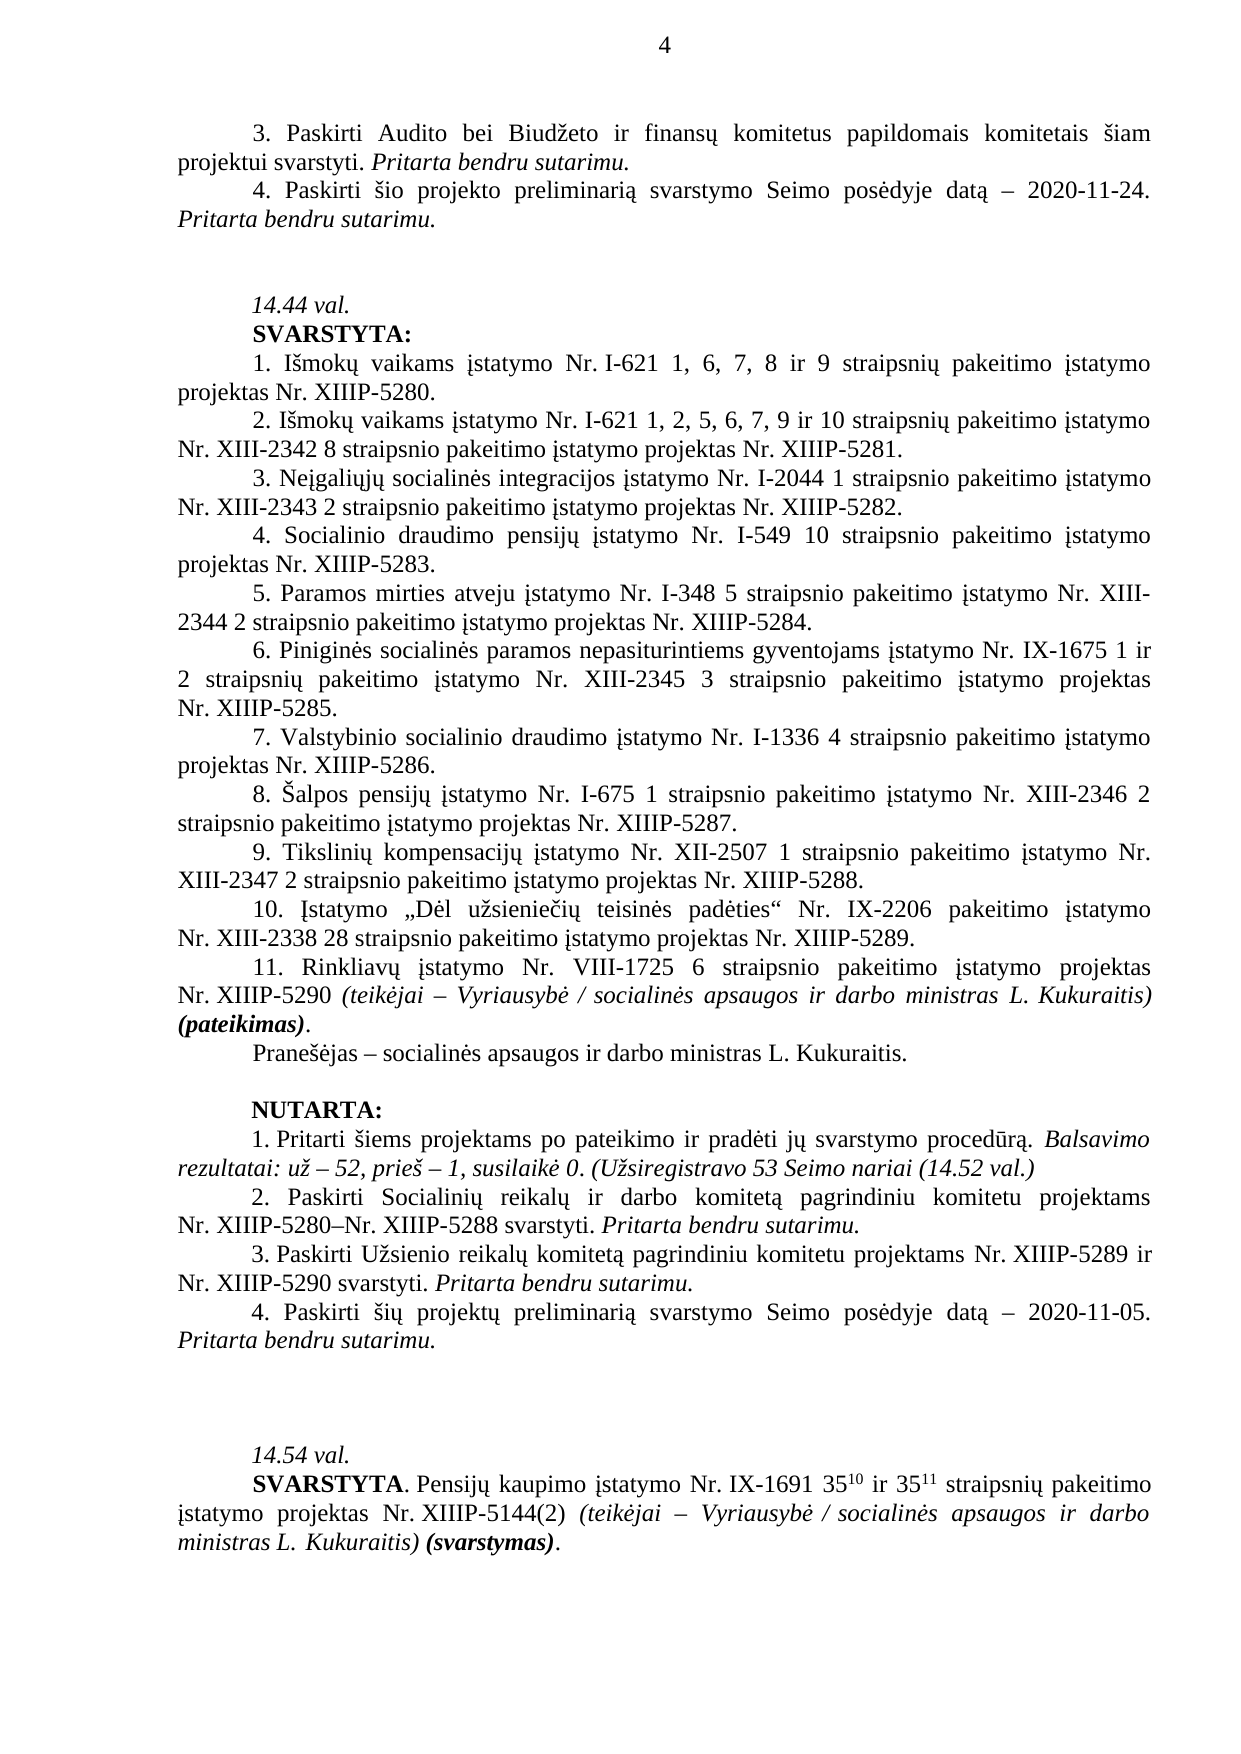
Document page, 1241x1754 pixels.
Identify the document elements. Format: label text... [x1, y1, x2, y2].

text SVARSTYTA: [177, 319, 1152, 348]
text 2. Išmokų vaikams įstatymo Nr. I-621 1, 2, 5, 6, 7, 9 ir 10 straipsnių pakeitimo įstatymo Nr. XIII-2342 8 straipsnio pakeitimo įstatymo projektas Nr. XIIIP-5281. [177, 406, 1152, 463]
text 7. Valstybinio socialinio draudimo įstatymo Nr. I-1336 4 straipsnio pakeitimo įstatymo projektas Nr. XIIIP-5286. [177, 722, 1152, 779]
text 14.44 val. [177, 291, 1152, 319]
text NUTARTA: [177, 1096, 1152, 1124]
text 6. Piniginės socialinės paramos nepasiturintiems gyventojams įstatymo Nr. IX-1675 1 ir 2 straipsnių pakeitimo įstatymo Nr. XIII-2345 3 straipsnio pakeitimo įstatymo projektas Nr. XIIIP-5285. [177, 636, 1152, 722]
text 3. Neįgaliųjų socialinės integracijos įstatymo Nr. I-2044 1 straipsnio pakeitimo įstatymo Nr. XIII-2343 2 straipsnio pakeitimo įstatymo projektas Nr. XIIIP-5282. [177, 463, 1152, 521]
text 3. Paskirti Audito bei Biudžeto ir finansų komitetus papildomais komitetais šiam projektui svarstyti. Pritarta bendru sutarimu. [177, 118, 1152, 176]
text 8. Šalpos pensijų įstatymo Nr. I-675 1 straipsnio pakeitimo įstatymo Nr. XIII-2346 2 straipsnio pakeitimo įstatymo projektas Nr. XIIIP-5287. [177, 779, 1152, 837]
text 14.54 val. [177, 1441, 1152, 1469]
text 4. Paskirti šių projektų preliminarią svarstymo Seimo posėdyje datą – 2020-11-05. Pritarta bendru sutarimu. [177, 1297, 1152, 1354]
text 5. Paramos mirties atveju įstatymo Nr. I-348 5 straipsnio pakeitimo įstatymo Nr. XIII-2344 2 straipsnio pakeitimo įstatymo projektas Nr. XIIIP-5284. [177, 578, 1152, 636]
text Pranešėjas – socialinės apsaugos ir darbo ministras L. Kukuraitis. [177, 1038, 1152, 1067]
text 11. Rinkliavų įstatymo Nr. VIII-1725 6 straipsnio pakeitimo įstatymo projektas Nr. XIIIP-5290 (teikėjai – Vyriausybė / socialinės apsaugos ir darbo ministras L. Kukuraitis) (pateikimas). [177, 952, 1152, 1038]
text 3. Paskirti Užsienio reikalų komitetą pagrindiniu komitetu projektams Nr. XIIIP-5289 ir Nr. XIIIP-5290 svarstyti. Pritarta bendru sutarimu. [177, 1239, 1152, 1297]
text 1. Pritarti šiems projektams po pateikimo ir pradėti jų svarstymo procedūrą. Balsavimo rezultatai: už – 52, prieš – 1, susilaikė 0. (Užsiregistravo 53 Seimo nariai (14.52 val.) [177, 1124, 1152, 1182]
text 2. Paskirti Socialinių reikalų ir darbo komitetą pagrindiniu komitetu projektams Nr. XIIIP-5280–Nr. XIIIP-5288 svarstyti. Pritarta bendru sutarimu. [177, 1182, 1152, 1239]
text SVARSTYTA. Pensijų kaupimo įstatymo Nr. IX-1691 3510 ir 3511 straipsnių pakeitimo įstatymo projektas Nr. XIIIP-5144(2) (teikėjai – Vyriausybė / socialinės apsaugos ir darbo ministras L. Kukuraitis) (svarstymas). [177, 1469, 1152, 1556]
text 4. Socialinio draudimo pensijų įstatymo Nr. I-549 10 straipsnio pakeitimo įstatymo projektas Nr. XIIIP-5283. [177, 521, 1152, 578]
text 1. Išmokų vaikams įstatymo Nr. I-621 1, 6, 7, 8 ir 9 straipsnių pakeitimo įstatymo projektas Nr. XIIIP-5280. [177, 348, 1152, 406]
text 10. Įstatymo „Dėl užsieniečių teisinės padėties“ Nr. IX-2206 pakeitimo įstatymo Nr. XIII-2338 28 straipsnio pakeitimo įstatymo projektas Nr. XIIIP-5289. [177, 894, 1152, 952]
text 4. Paskirti šio projekto preliminarią svarstymo Seimo posėdyje datą – 2020-11-24. Pritarta bendru sutarimu. [177, 176, 1152, 233]
text 9. Tikslinių kompensacijų įstatymo Nr. XII-2507 1 straipsnio pakeitimo įstatymo Nr. XIII-2347 2 straipsnio pakeitimo įstatymo projektas Nr. XIIIP-5288. [177, 837, 1152, 894]
